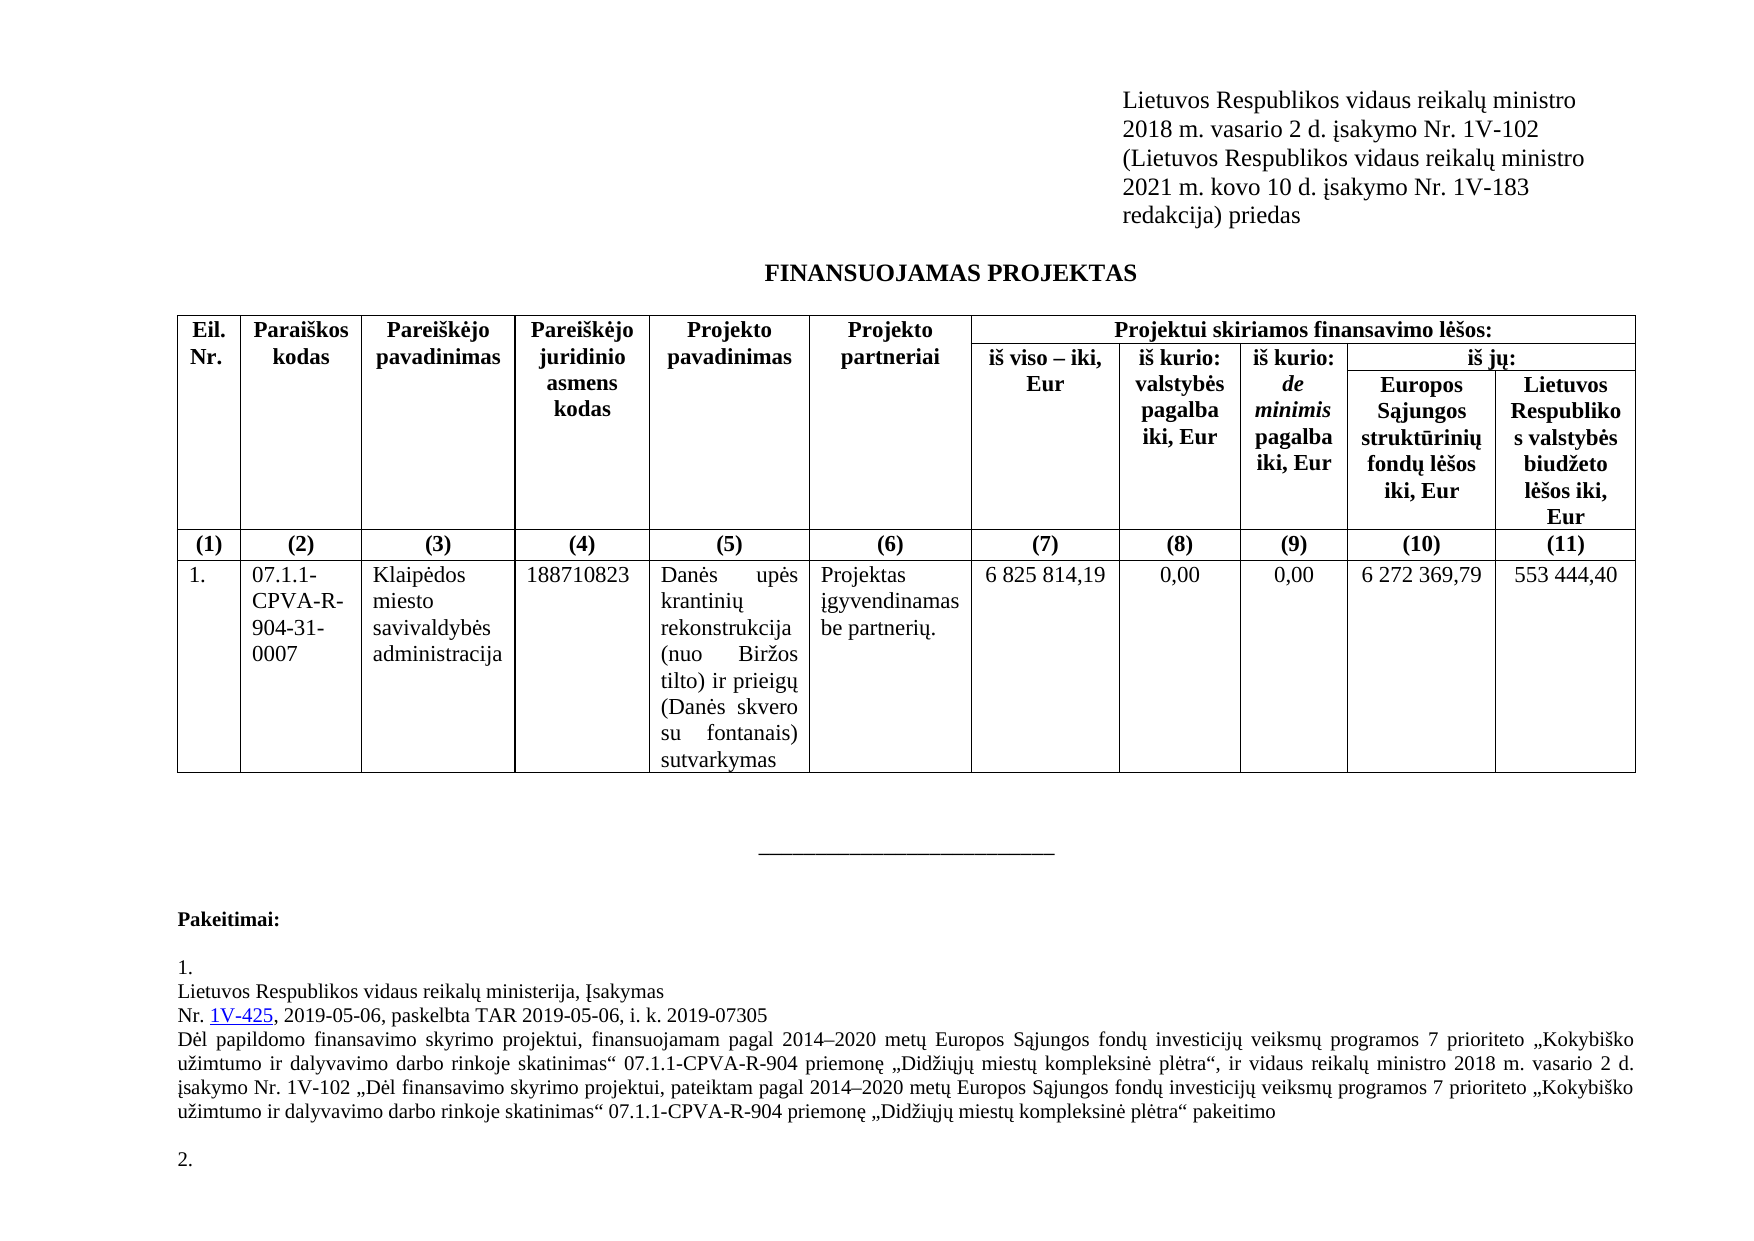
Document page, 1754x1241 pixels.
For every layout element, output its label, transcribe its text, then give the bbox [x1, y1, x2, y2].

text 2. [177, 1147, 1636, 1171]
table_header Projekto pavadinimas [650, 316, 809, 529]
table_cell 188710823 [516, 561, 649, 772]
table_cell 1. [178, 561, 240, 772]
table_cell (4) [516, 530, 649, 560]
table_header Pareiškėjo pavadinimas [362, 316, 514, 529]
table_cell (10) [1348, 530, 1495, 560]
table_cell 0,00 [1241, 561, 1347, 772]
text __________________________ [177, 831, 1636, 859]
text 1. [177, 955, 1636, 979]
table_cell Klaipėdos miesto savivaldybės administracija [362, 561, 514, 772]
text 2018 m. vasario 2 d. įsakymo Nr. 1V-102 [1122, 114, 1636, 143]
table_cell (7) [972, 530, 1119, 560]
table_header Projekto partneriai [810, 316, 971, 529]
table_cell 07.1.1-CPVA-R-904-31-0007 [241, 561, 361, 772]
table_cell Lietuvos Respublikos valstybės biudžeto lėšos iki, Eur [1496, 371, 1635, 529]
text Pakeitimai: [177, 907, 1636, 931]
text Nr. 1V-425, 2019-05-06, paskelbta TAR 2019-05-06, i. k. 2019-07305 [177, 1003, 1636, 1027]
table_header Paraiškos kodas [241, 316, 361, 529]
table_cell (8) [1120, 530, 1240, 560]
table_cell (3) [362, 530, 514, 560]
text FINANSUOJAMAS PROJEKTAS [177, 258, 1636, 287]
table_header Eil. Nr. [178, 316, 240, 529]
table_cell (5) [650, 530, 809, 560]
table_cell iš jų: [1348, 344, 1635, 370]
text Dėl papildomo finansavimo skyrimo projektui, finansuojamam pagal 2014–2020 metų Europos Sąjungos fondų investicijų veiksmų programos 7 prioriteto „Kokybiško užimtumo ir dalyvavimo darbo rinkoje skatinimas“ 07.1.1-CPVA-R-904 priemonę „Didžiųjų miestų kompleksinė plėtra“, ir vidaus reikalų ministro 2018 m. vasario 2 d. įsakymo Nr. 1V-102 „Dėl finansavimo skyrimo projektui, pateiktam pagal 2014–2020 metų Europos Sąjungos fondų investicijų veiksmų programos 7 prioriteto „Kokybiško užimtumo ir dalyvavimo darbo rinkoje skatinimas“ 07.1.1-CPVA-R-904 priemonę „Didžiųjų miestų kompleksinė plėtra“ pakeitimo [177, 1027, 1636, 1123]
table_cell (2) [241, 530, 361, 560]
table_header Pareiškėjo juridinio asmens kodas [516, 316, 649, 529]
text 2021 m. kovo 10 d. įsakymo Nr. 1V-183 [1122, 172, 1636, 200]
table_cell iš kurio: de minimis pagalba iki, Eur [1241, 344, 1347, 529]
table_cell iš kurio: valstybės pagalba iki, Eur [1120, 344, 1240, 529]
table_cell (6) [810, 530, 971, 560]
table_cell 0,00 [1120, 561, 1240, 772]
table_cell Danės upės krantinių rekonstrukcija (nuo Biržos tilto) ir prieigų (Danės skvero su fontanais) sutvarkymas [650, 561, 809, 772]
text Lietuvos Respublikos vidaus reikalų ministro [1122, 85, 1636, 114]
table_cell (11) [1496, 530, 1635, 560]
table_cell Europos Sąjungos struktūrinių fondų lėšos iki, Eur [1348, 371, 1495, 529]
table_cell 6 825 814,19 [972, 561, 1119, 772]
table_cell (9) [1241, 530, 1347, 560]
table_cell 553 444,40 [1496, 561, 1635, 772]
text (Lietuvos Respublikos vidaus reikalų ministro [1122, 143, 1636, 172]
table_cell iš viso – iki, Eur [972, 344, 1119, 529]
table_header Projektui skiriamos finansavimo lėšos: [972, 316, 1635, 343]
table_cell (1) [178, 530, 240, 560]
table_cell 6 272 369,79 [1348, 561, 1495, 772]
text redakcija) priedas [1122, 200, 1636, 229]
table_cell Projektas įgyvendinamas be partnerių. [810, 561, 971, 772]
text Lietuvos Respublikos vidaus reikalų ministerija, Įsakymas [177, 979, 1636, 1003]
